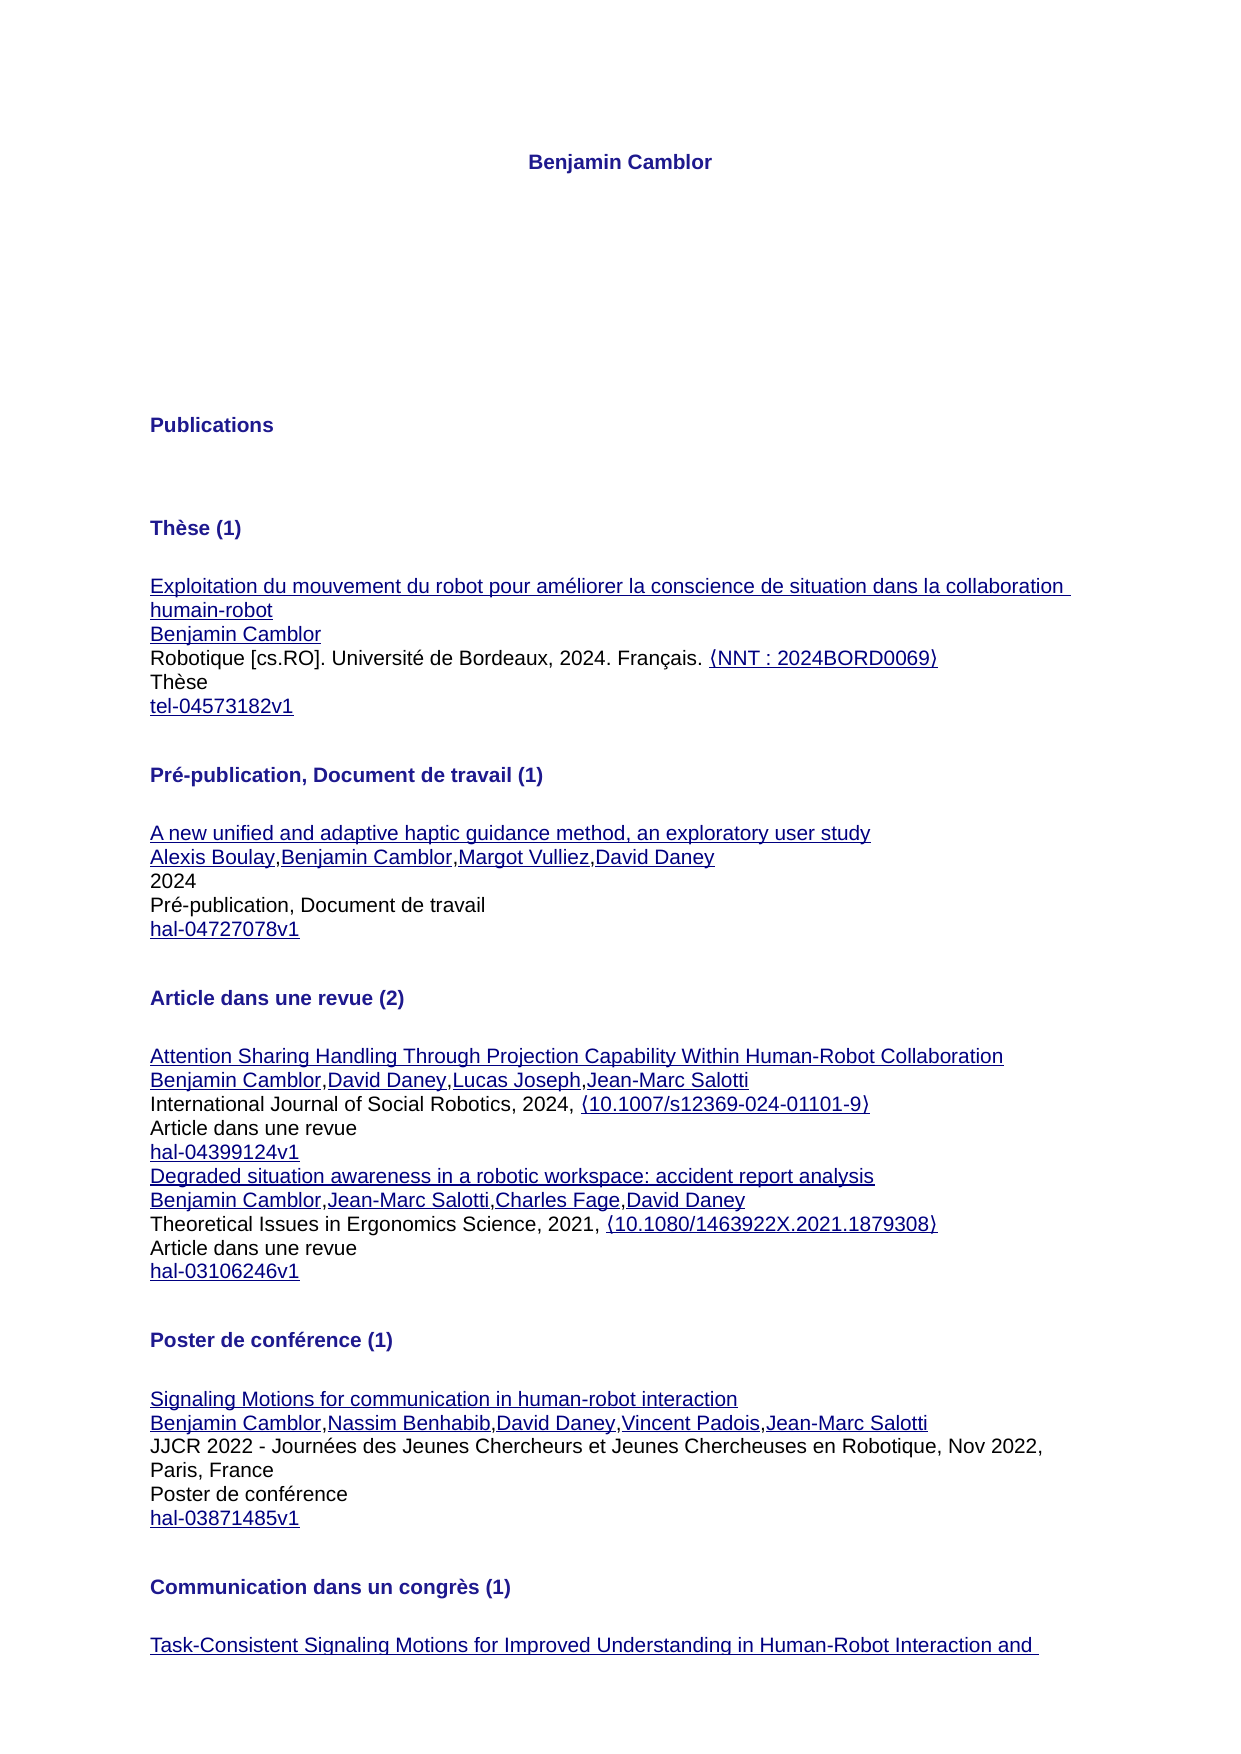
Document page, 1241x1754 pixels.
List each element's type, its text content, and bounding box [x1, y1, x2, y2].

table_header Attention Sharing Handling Through Projection Capability Within Human-Robot Collaboration Benjamin Camblor,David Daney,Lucas Joseph,Jean-Marc Salotti International Journal of Social Robotics, 2024, ⟨10.1007/s12369-024-01101-9⟩ Article dans une revue hal-04399124v1 [150, 1044, 1090, 1163]
subtitle Pré-publication, Document de travail (1) [150, 762, 1090, 786]
subtitle Publications [150, 412, 1090, 436]
table_header Exploitation du mouvement du robot pour améliorer la conscience de situation dans la collaboration humain-robot Benjamin Camblor Robotique [cs.RO]. Université de Bordeaux, 2024. Français. ⟨NNT : 2024BORD0069⟩ Thèse tel-04573182v1 [150, 574, 1090, 718]
table_header Signaling Motions for communication in human-robot interaction Benjamin Camblor,Nassim Benhabib,David Daney,Vincent Padois,Jean-Marc Salotti JJCR 2022 - Journées des Jeunes Chercheurs et Jeunes Chercheuses en Robotique, Nov 2022, Paris, France Poster de conférence hal-03871485v1 [150, 1386, 1090, 1530]
subtitle Thèse (1) [150, 516, 1090, 539]
subtitle Article dans une revue (2) [150, 985, 1090, 1009]
subtitle Benjamin Camblor [150, 150, 1090, 174]
table_cell Degraded situation awareness in a robotic workspace: accident report analysis Benjamin Camblor,Jean-Marc Salotti,Charles Fage,David Daney Theoretical Issues in Ergonomics Science, 2021, ⟨10.1080/1463922X.2021.1879308⟩ Article dans une revue hal-03106246v1 [150, 1164, 1090, 1283]
subtitle Poster de conférence (1) [150, 1328, 1090, 1352]
table_header A new unified and adaptive haptic guidance method, an exploratory user study Alexis Boulay,Benjamin Camblor,Margot Vulliez,David Daney 2024 Pré-publication, Document de travail hal-04727078v1 [150, 821, 1090, 941]
table_header Task-Consistent Signaling Motions for Improved Understanding in Human-Robot Interaction and [150, 1633, 1090, 1655]
subtitle Communication dans un congrès (1) [150, 1575, 1090, 1599]
